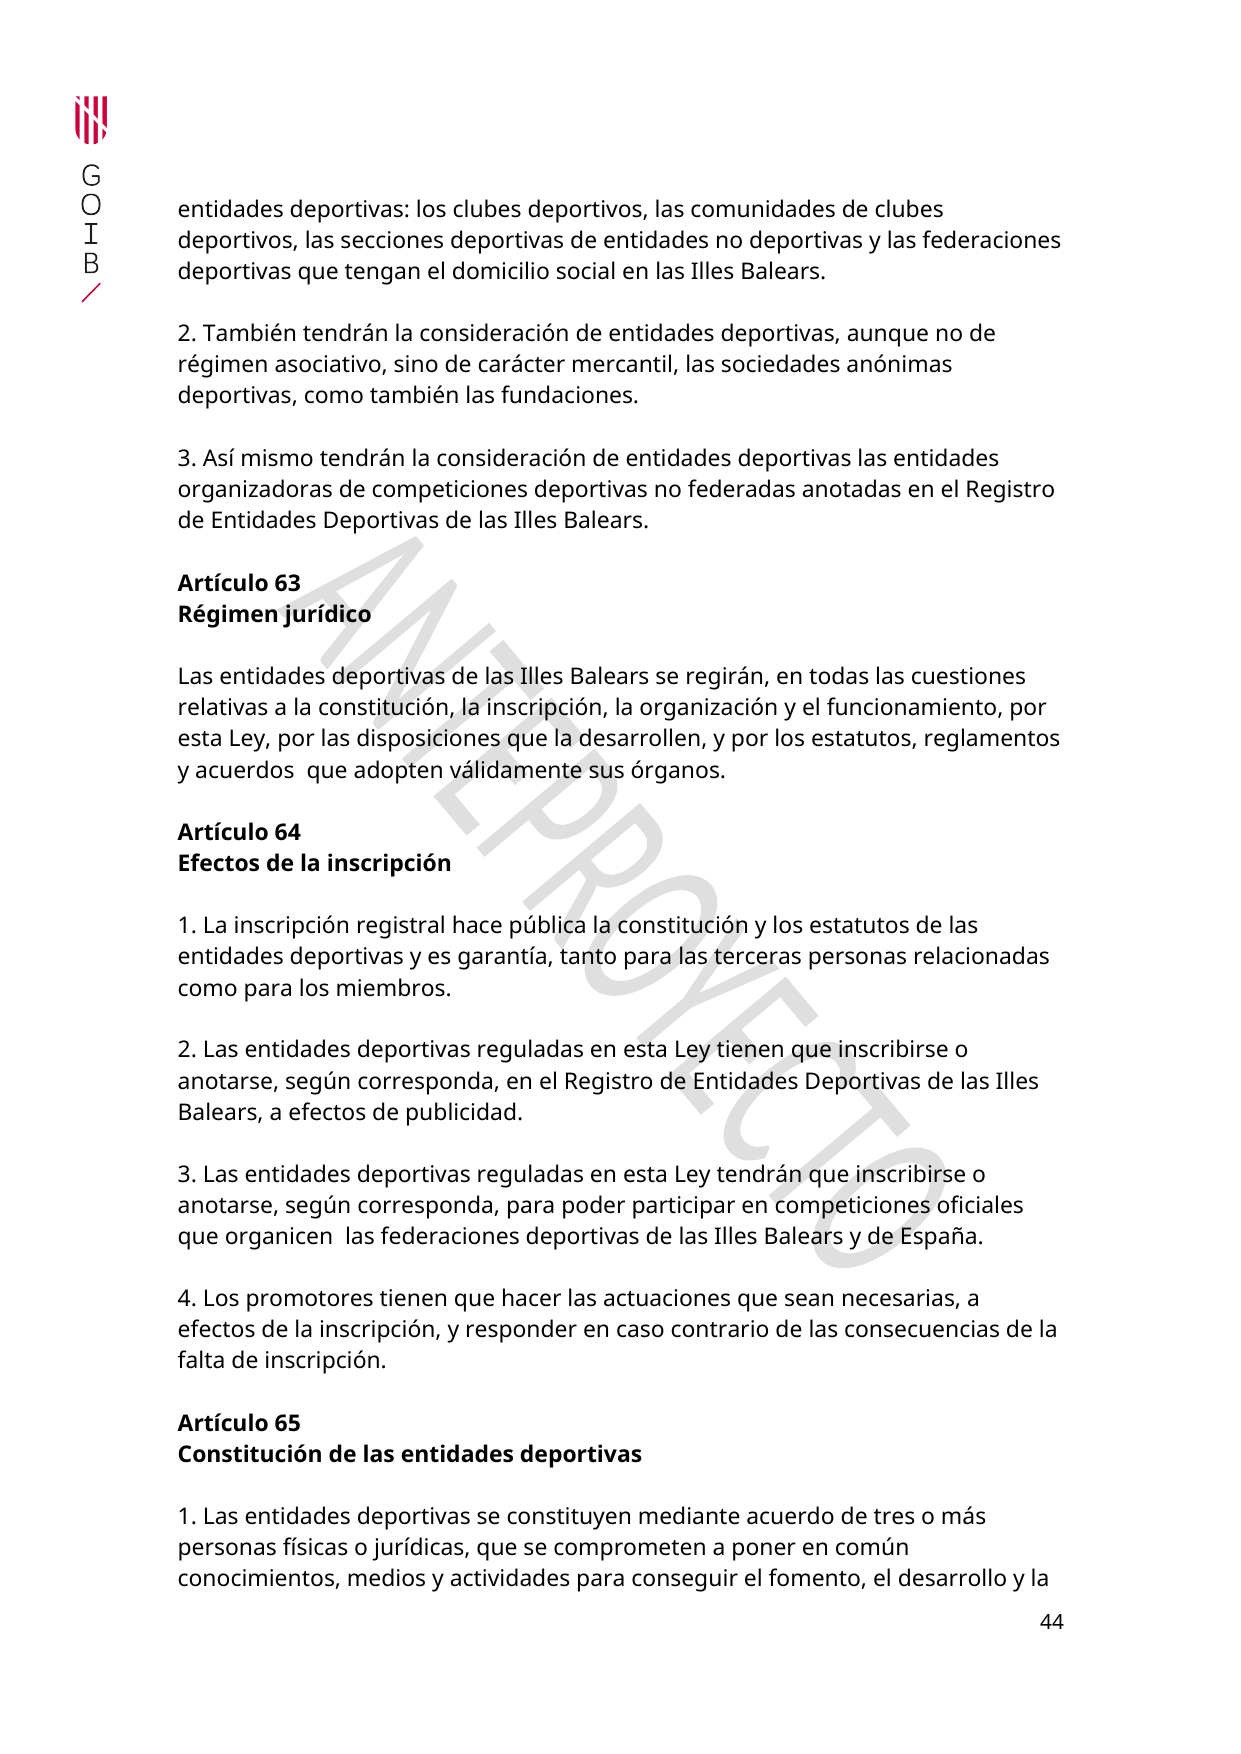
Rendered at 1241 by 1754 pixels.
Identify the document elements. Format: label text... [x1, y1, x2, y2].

text 1. La inscripción registral hace pública la constitución y los estatutos de las entidades deportivas y es garantía, tanto para las terceras personas relacionadas como para los miembros. [177, 909, 1064, 1003]
text Régimen jurídico [343, 598, 367, 613]
text Constitución de las entidades deportivas [177, 1438, 1064, 1469]
text Las entidades deportivas de las Illes Balears se regirán, en todas las cuestiones relativas a la constitución, la inscripción, la organización y el funcionamiento, por esta Ley, por las disposiciones que la desarrollen, y por los estatutos, reglamentos y acuerdos que adopten válidamente sus órganos. [177, 660, 1064, 785]
text 3. Las entidades deportivas reguladas en esta Ley tendrán que inscribirse o anotarse, según corresponda, para poder participar en competiciones oficiales que organicen las federaciones deportivas de las Illes Balears y de España. [830, 1163, 929, 1251]
text [608, 824, 647, 847]
text [637, 847, 1064, 878]
text 4. Los promotores tienen que hacer las actuaciones que sean necesarias, a efectos de la inscripción, y responder en caso contrario de las consecuencias de la falta de inscripción. [177, 1282, 1064, 1376]
text 3. Las entidades deportivas reguladas en esta Ley tendrán que inscribirse o anotarse, según corresponda, para poder participar en competiciones oficiales que organicen las federaciones deportivas de las Illes Balears y de España. [891, 1158, 1064, 1251]
text [337, 567, 392, 598]
text 2. Las entidades deportivas reguladas en esta Ley tienen que inscribirse o anotarse, según corresponda, en el Registro de Entidades Deportivas de las Illes Balears, a efectos de publicidad. [177, 1033, 1064, 1127]
text Régimen jurídico [436, 598, 1064, 629]
text Artículo 65 [177, 1407, 1064, 1438]
text [498, 816, 623, 847]
text Régimen jurídico [177, 598, 345, 629]
text 2. También tendrán la consideración de entidades deportivas, aunque no de régimen asociativo, sino de carácter mercantil, las sociedades anónimas deportivas, como también las fundaciones. [177, 317, 1064, 411]
text Efectos de la inscripción [177, 847, 586, 878]
text entidades deportivas: los clubes deportivos, las comunidades de clubes deportivos, las secciones deportivas de entidades no deportivas y las federaciones deportivas que tengan el domicilio social en las Illes Balears. [177, 192, 1064, 286]
text 3. Así mismo tendrán la consideración de entidades deportivas las entidades organizadoras de competiciones deportivas no federadas anotadas en el Registro de Entidades Deportivas de las Illes Balears. [177, 442, 1064, 536]
text Artículo 63 [177, 567, 355, 598]
text Régimen jurídico [360, 598, 427, 629]
text [652, 816, 1064, 847]
text [592, 847, 646, 874]
text 1. Las entidades deportivas se constituyen mediante acuerdo de tres o más personas físicas o jurídicas, que se comprometen a poner en común conocimientos, medios y actividades para conseguir el fomento, el desarrollo y la [177, 1500, 1064, 1594]
text 3. Las entidades deportivas reguladas en esta Ley tendrán que inscribirse o anotarse, según corresponda, para poder participar en competiciones oficiales que organicen las federaciones deportivas de las Illes Balears y de España. [177, 1158, 879, 1251]
text Artículo 64 [177, 816, 513, 847]
text [384, 567, 1064, 598]
